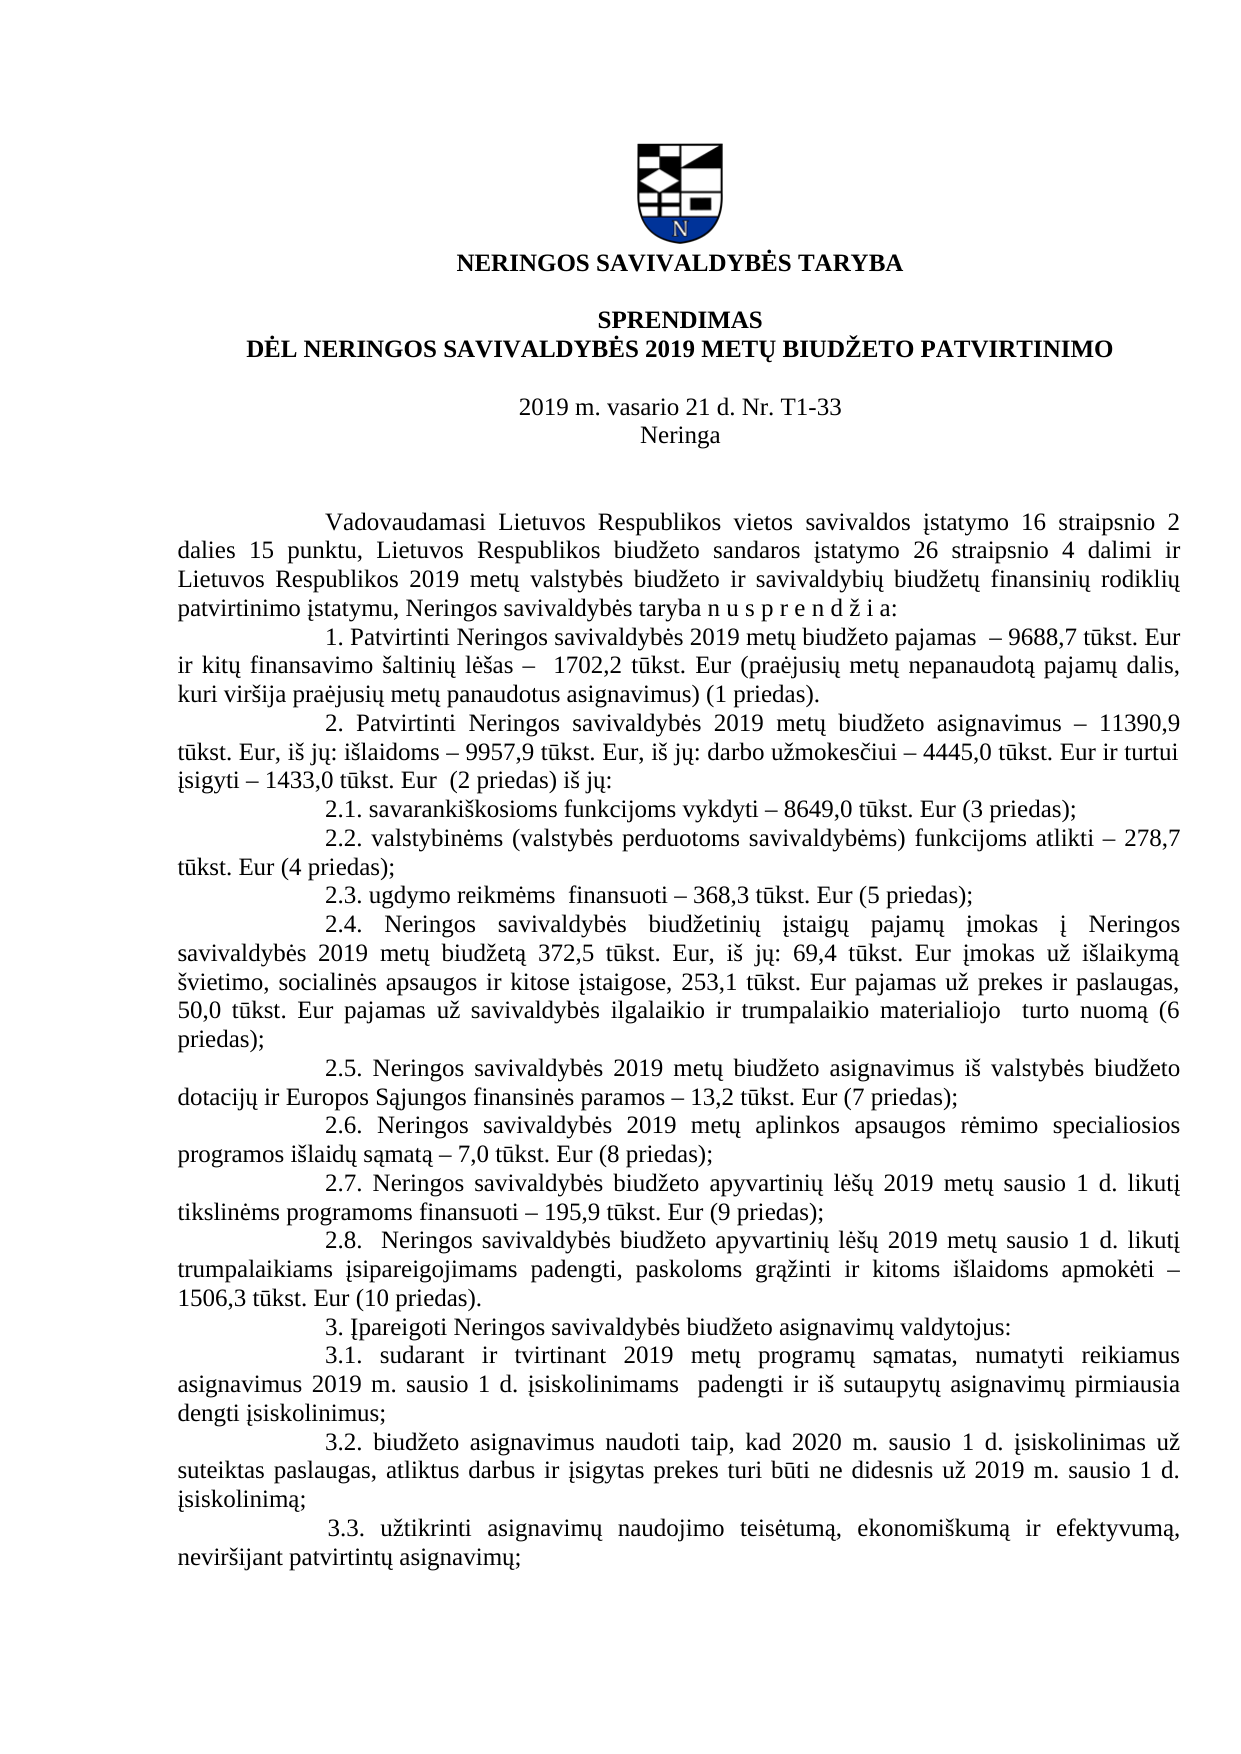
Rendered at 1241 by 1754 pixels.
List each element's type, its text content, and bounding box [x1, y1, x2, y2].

text 2.7. Neringos savivaldybės biudžeto apyvartinių lėšų 2019 metų sausio 1 d. likutį tikslinėms programoms finansuoti – 195,9 tūkst. Eur (9 priedas); [177, 1168, 1181, 1226]
text 2. Patvirtinti Neringos savivaldybės 2019 metų biudžeto asignavimus – 11390,9 tūkst. Eur, iš jų: išlaidoms – 9957,9 tūkst. Eur, iš jų: darbo užmokesčiui – 4445,0 tūkst. Eur ir turtui įsigyti – 1433,0 tūkst. Eur (2 priedas) iš jų: [177, 708, 1181, 794]
text 2019 m. vasario 21 d. Nr. T1-33 [177, 392, 1183, 421]
text 3.3. užtikrinti asignavimų naudojimo teisėtumą, ekonomiškumą ir efektyvumą, neviršijant patvirtintų asignavimų; [177, 1513, 1181, 1571]
text 3.2. biudžeto asignavimus naudoti taip, kad 2020 m. sausio 1 d. įsiskolinimas už suteiktas paslaugas, atliktus darbus ir įsigytas prekes turi būti ne didesnis už 2019 m. sausio 1 d. įsiskolinimą; [177, 1427, 1181, 1513]
text 2.6. Neringos savivaldybės 2019 metų aplinkos apsaugos rėmimo specialiosios programos išlaidų sąmatą – 7,0 tūkst. Eur (8 priedas); [177, 1111, 1181, 1168]
text 2.2. valstybinėms (valstybės perduotoms savivaldybėms) funkcijoms atlikti – 278,7 tūkst. Eur (4 priedas); [177, 823, 1181, 881]
text DĖL NERINGOS SAVIVALDYBĖS 2019 METŲ BIUDŽETO PATVIRTINIMO [177, 334, 1183, 363]
text 2.8. Neringos savivaldybės biudžeto apyvartinių lėšų 2019 metų sausio 1 d. likutį trumpalaikiams įsipareigojimams padengti, paskoloms grąžinti ir kitoms išlaidoms apmokėti – 1506,3 tūkst. Eur (10 priedas). [177, 1226, 1181, 1312]
text 3. Įpareigoti Neringos savivaldybės biudžeto asignavimų valdytojus: [177, 1312, 1181, 1341]
text 3.1. sudarant ir tvirtinant 2019 metų programų sąmatas, numatyti reikiamus asignavimus 2019 m. sausio 1 d. įsiskolinimams padengti ir iš sutaupytų asignavimų pirmiausia dengti įsiskolinimus; [177, 1341, 1181, 1427]
text Neringa [177, 421, 1183, 449]
text Vadovaudamasi Lietuvos Respublikos vietos savivaldos įstatymo 16 straipsnio 2 dalies 15 punktu, Lietuvos Respublikos biudžeto sandaros įstatymo 26 straipsnio 4 dalimi ir Lietuvos Respublikos 2019 metų valstybės biudžeto ir savivaldybių biudžetų finansinių rodiklių patvirtinimo įstatymu, Neringos savivaldybės taryba n u s p r e n d ž i a: [177, 507, 1181, 622]
text NERINGOS SAVIVALDYBĖS TARYBA [177, 248, 1183, 277]
text 2.1. savarankiškosioms funkcijoms vykdyti – 8649,0 tūkst. Eur (3 priedas); [177, 794, 1181, 823]
text 2.5. Neringos savivaldybės 2019 metų biudžeto asignavimus iš valstybės biudžeto dotacijų ir Europos Sąjungos finansinės paramos – 13,2 tūkst. Eur (7 priedas); [177, 1053, 1181, 1111]
text 1. Patvirtinti Neringos savivaldybės 2019 metų biudžeto pajamas – 9688,7 tūkst. Eur ir kitų finansavimo šaltinių lėšas – 1702,2 tūkst. Eur (praėjusių metų nepanaudotą pajamų dalis, kuri viršija praėjusių metų panaudotus asignavimus) (1 priedas). [177, 622, 1181, 708]
text 2.4. Neringos savivaldybės biudžetinių įstaigų pajamų įmokas į Neringos savivaldybės 2019 metų biudžetą 372,5 tūkst. Eur, iš jų: 69,4 tūkst. Eur įmokas už išlaikymą švietimo, socialinės apsaugos ir kitose įstaigose, 253,1 tūkst. Eur pajamas už prekes ir paslaugas, 50,0 tūkst. Eur pajamas už savivaldybės ilgalaikio ir trumpalaikio materialiojo turto nuomą (6 priedas); [177, 909, 1181, 1053]
text SPRENDIMAS [177, 306, 1183, 334]
text 2.3. ugdymo reikmėms finansuoti – 368,3 tūkst. Eur (5 priedas); [177, 881, 1181, 909]
